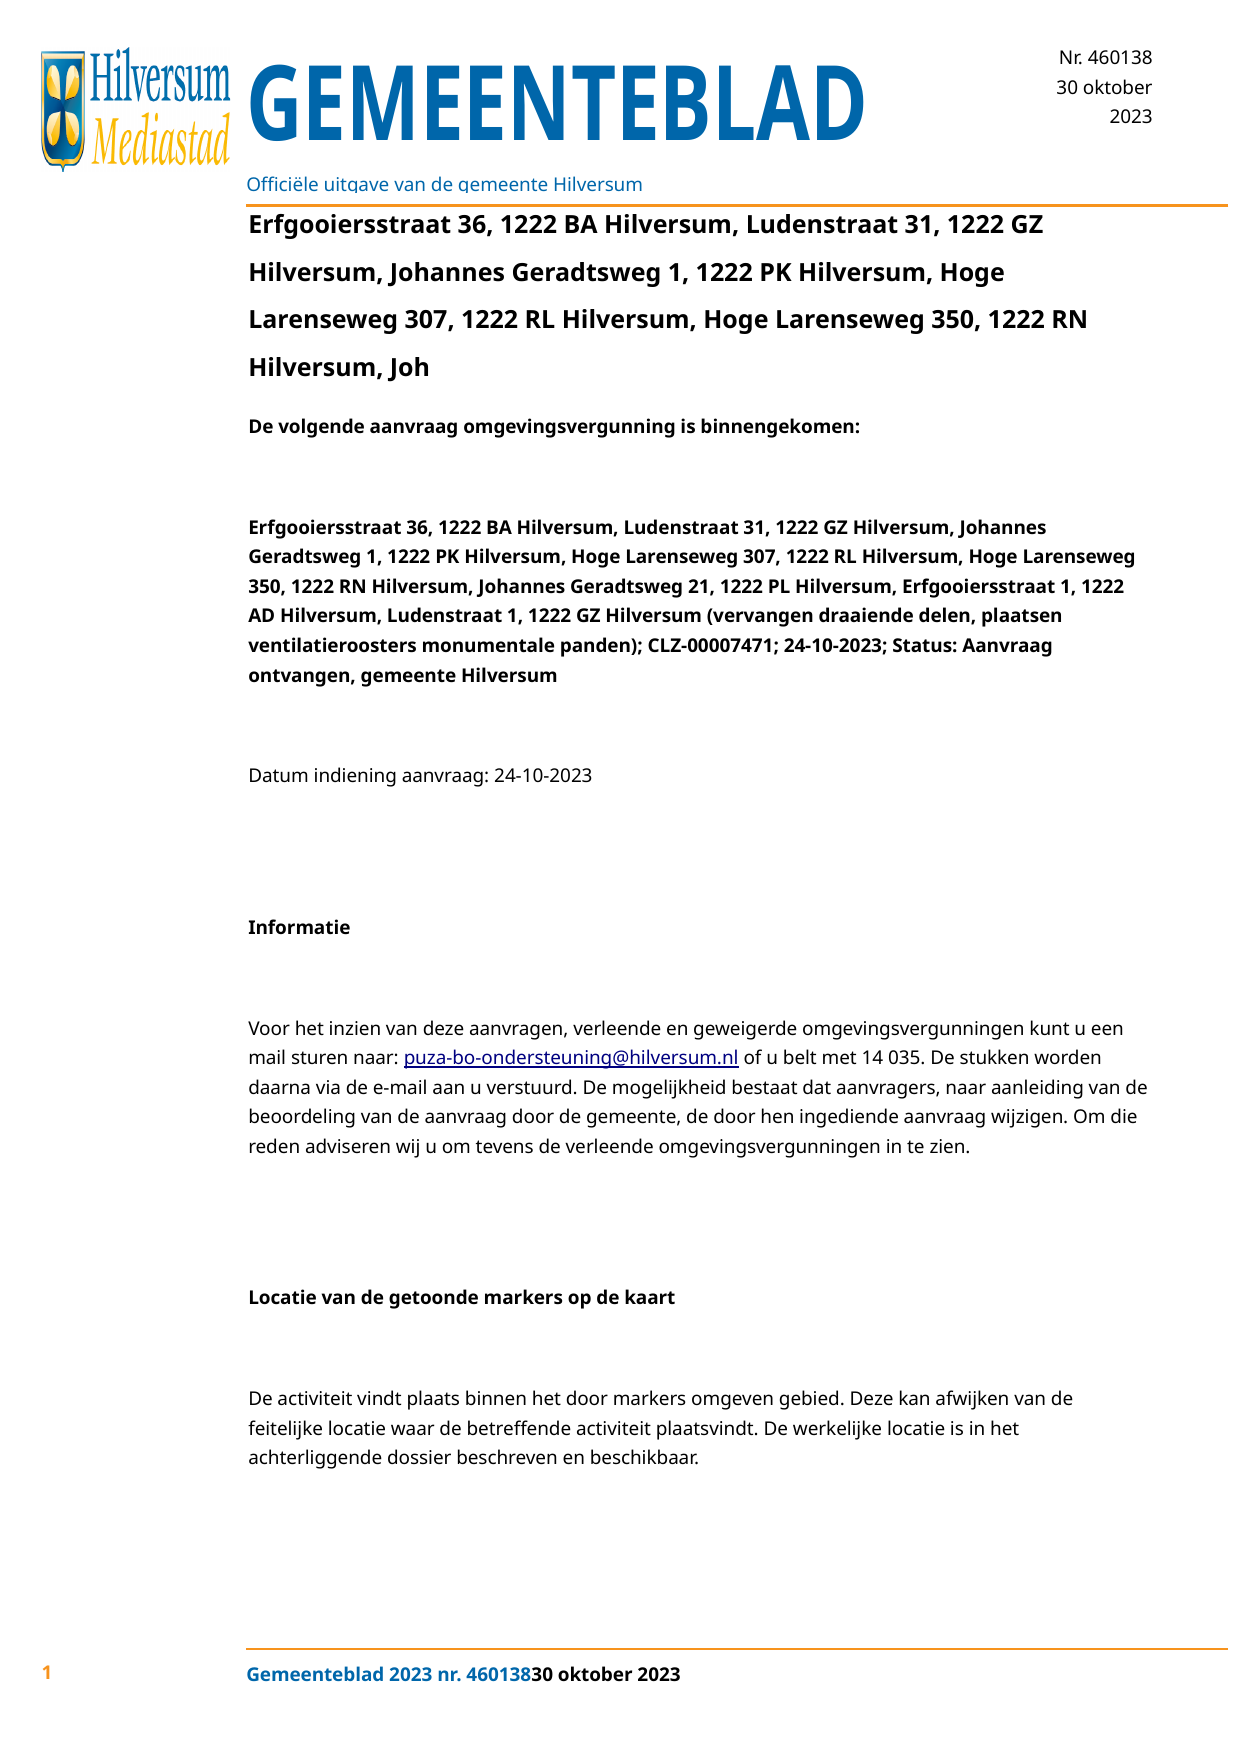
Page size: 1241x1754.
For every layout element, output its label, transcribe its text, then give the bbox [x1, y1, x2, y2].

text Informatie [248, 914, 1152, 940]
text Erfgooiersstraat 36, 1222 BA Hilversum, Ludenstraat 31, 1222 GZ Hilversum, Johannes Geradtsweg 1, 1222 PK Hilversum, Hoge Larenseweg 307, 1222 RL Hilversum, Hoge Larenseweg 350, 1222 RN Hilversum, Johannes Geradtsweg 21, 1222 PL Hilversum, Erfgooiersstraat 1, 1222 AD Hilversum, Ludenstraat 1, 1222 GZ Hilversum (vervangen draaiende delen, plaatsen ventilatieroosters monumentale panden); CLZ-00007471; 24-10-2023; Status: Aanvraag ontvangen, gemeente Hilversum [248, 514, 1152, 688]
picture [41, 47, 231, 172]
text Locatie van de getoonde markers op de kaart [248, 1284, 1152, 1310]
text Voor het inzien van deze aanvragen, verleende en geweigerde omgevingsvergunningen kunt u een mail sturen naar: puza-bo-ondersteuning@hilversum.nl of u belt met 14 035. De stukken worden daarna via de e-mail aan u verstuurd. De mogelijkheid bestaat dat aanvragers, naar aanleiding van de beoordeling van de aanvraag door de gemeente, de door hen ingediende aanvraag wijzigen. Om die reden adviseren wij u om tevens de verleende omgevingsvergunningen in te zien. [248, 1015, 1152, 1159]
text Datum indiening aanvraag: 24-10-2023 [248, 763, 1152, 788]
text De volgende aanvraag omgevingsvergunning is binnengekomen: [248, 413, 1152, 439]
text Erfgooiersstraat 36, 1222 BA Hilversum, Ludenstraat 31, 1222 GZ Hilversum, Johannes Geradtsweg 1, 1222 PK Hilversum, Hoge Larenseweg 307, 1222 RL Hilversum, Hoge Larenseweg 350, 1222 RN Hilversum, Joh [248, 207, 1152, 384]
text De activiteit vindt plaats binnen het door markers omgeven gebied. Deze kan afwijken van de feitelijke locatie waar de betreffende activiteit plaatsvindt. De werkelijke locatie is in het achterliggende dossier beschreven en beschikbaar. [248, 1385, 1152, 1470]
